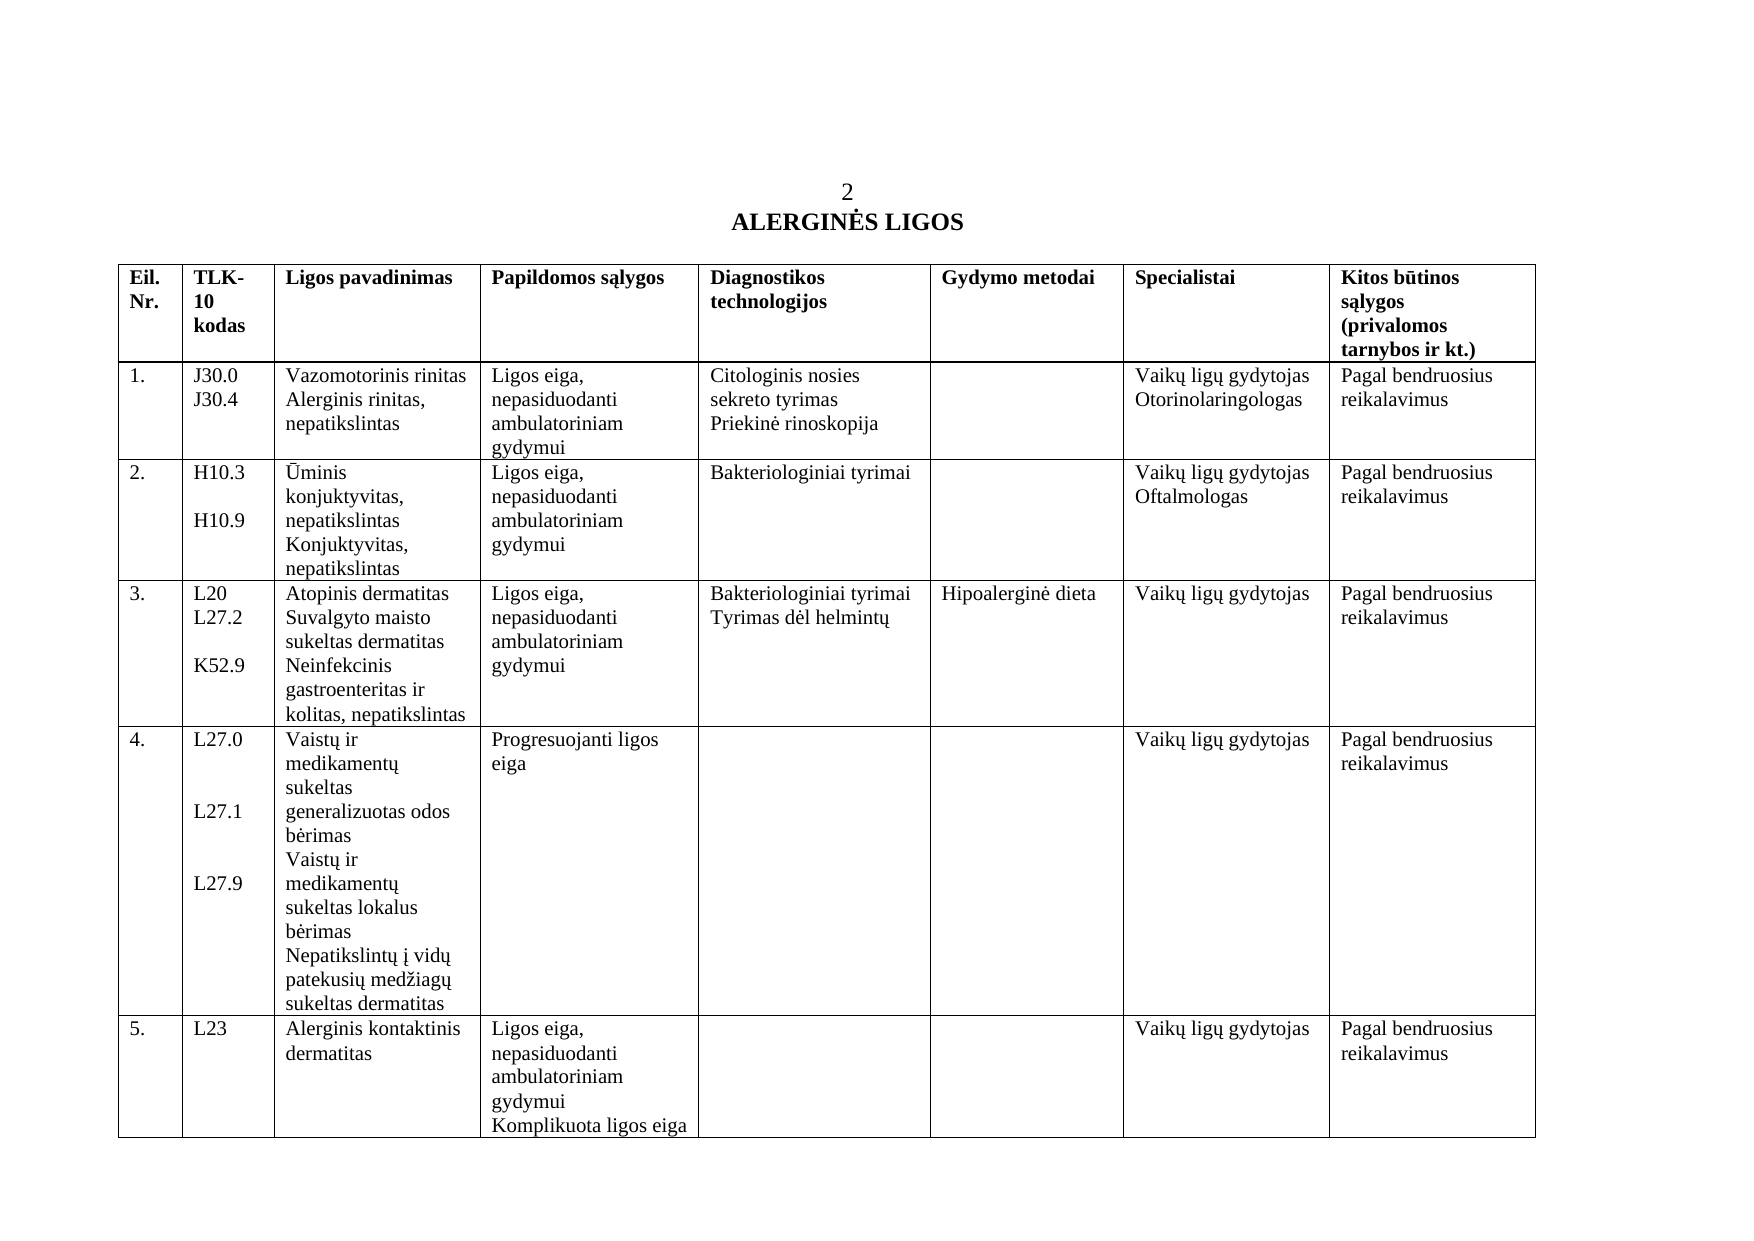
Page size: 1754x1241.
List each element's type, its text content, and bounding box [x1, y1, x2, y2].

table_cell Hipoalerginė dieta [931, 581, 1123, 726]
table_header Papildomos sąlygos [481, 265, 698, 361]
table_header Kitos būtinos sąlygos (privalomos tarnybos ir kt.) [1330, 265, 1535, 361]
table_cell Ligos eiga, nepasiduodanti ambulatoriniam gydymui [481, 581, 698, 726]
table_cell Pagal bendruosius reikalavimus [1330, 727, 1535, 1015]
table_cell Bakteriologiniai tyrimai [699, 460, 930, 580]
table_cell [699, 727, 930, 1015]
table_cell Ligos eiga, nepasiduodanti ambulatoriniam gydymui [481, 363, 698, 459]
table_cell [931, 727, 1123, 1015]
table_cell H10.3 H10.9 [183, 460, 274, 580]
table_cell Ligos eiga, nepasiduodanti ambulatoriniam gydymui [481, 460, 698, 580]
table_cell L20 L27.2 K52.9 [183, 581, 274, 726]
table_cell 4. [119, 727, 182, 1015]
table_cell 2. [119, 460, 182, 580]
table_cell L23 [183, 1016, 274, 1137]
table_cell Pagal bendruosius reikalavimus [1330, 581, 1535, 726]
table_cell Atopinis dermatitas Suvalgyto maisto sukeltas dermatitas Neinfekcinis gastroenteritas ir kolitas, nepatikslintas [275, 581, 480, 726]
table_cell Vaikų ligų gydytojas Otorinolaringologas [1124, 363, 1329, 459]
text ALERGINĖS LIGOS [118, 207, 1577, 235]
table_cell 3. [119, 581, 182, 726]
table_cell Alerginis kontaktinis dermatitas [275, 1016, 480, 1137]
table_header TLK-10 kodas [183, 265, 274, 361]
table_cell Vaistų ir medikamentų sukeltas generalizuotas odos bėrimas Vaistų ir medikamentų sukeltas lokalus bėrimas Nepatikslintų į vidų patekusių medžiagų sukeltas dermatitas [275, 727, 480, 1015]
table_header Specialistai [1124, 265, 1329, 361]
table_cell J30.0 J30.4 [183, 363, 274, 459]
table_cell [931, 1016, 1123, 1137]
table_cell Vaikų ligų gydytojas [1124, 727, 1329, 1015]
table_cell Citologinis nosies sekreto tyrimas Priekinė rinoskopija [699, 363, 930, 459]
table_cell 5. [119, 1016, 182, 1137]
table_cell Pagal bendruosius reikalavimus [1330, 1016, 1535, 1137]
table_cell Vaikų ligų gydytojas Oftalmologas [1124, 460, 1329, 580]
table_header Diagnostikos technologijos [699, 265, 930, 361]
table_cell L27.0 L27.1 L27.9 [183, 727, 274, 1015]
table_cell [931, 363, 1123, 459]
table_cell Ligos eiga, nepasiduodanti ambulatoriniam gydymui Komplikuota ligos eiga [481, 1016, 698, 1137]
table_cell Vaikų ligų gydytojas [1124, 581, 1329, 726]
table_cell Pagal bendruosius reikalavimus [1330, 460, 1535, 580]
table_cell [699, 1016, 930, 1137]
table_cell 1. [119, 363, 182, 459]
table_header Ligos pavadinimas [275, 265, 480, 361]
table_header Eil. Nr. [119, 265, 182, 361]
table_cell Progresuojanti ligos eiga [481, 727, 698, 1015]
table_cell [931, 460, 1123, 580]
table_header Gydymo metodai [931, 265, 1123, 361]
table_cell Ūminis konjuktyvitas, nepatikslintas Konjuktyvitas, nepatikslintas [275, 460, 480, 580]
table_cell Vaikų ligų gydytojas [1124, 1016, 1329, 1137]
table_cell Bakteriologiniai tyrimai Tyrimas dėl helmintų [699, 581, 930, 726]
table_cell Vazomotorinis rinitas Alerginis rinitas, nepatikslintas [275, 363, 480, 459]
table_cell Pagal bendruosius reikalavimus [1330, 363, 1535, 459]
